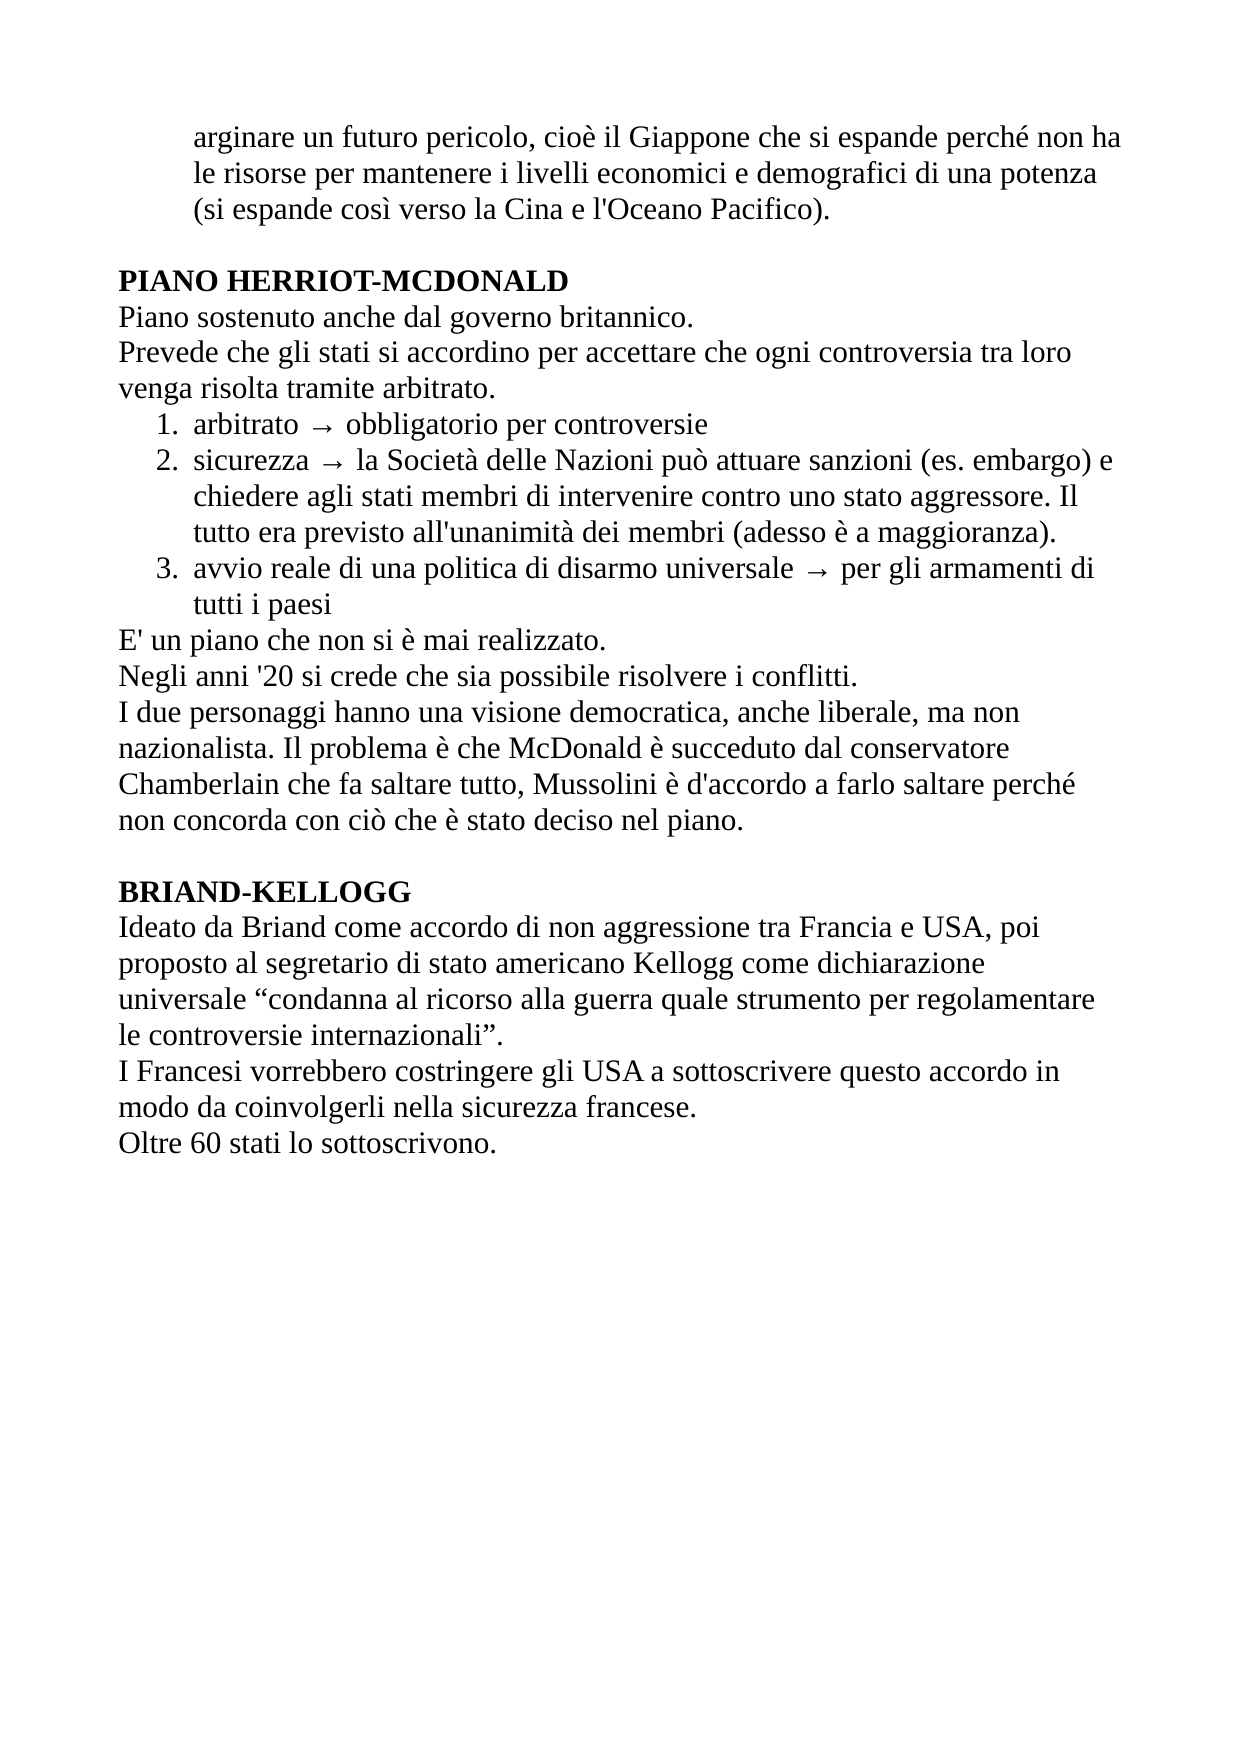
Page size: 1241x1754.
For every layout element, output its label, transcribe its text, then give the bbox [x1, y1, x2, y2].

text I due personaggi hanno una visione democratica, anche liberale, ma non nazionalista. Il problema è che McDonald è succeduto dal conservatore Chamberlain che fa saltare tutto, Mussolini è d'accordo a farlo saltare perché non concorda con ciò che è stato deciso nel piano. [118, 693, 1122, 837]
text I Francesi vorrebbero costringere gli USA a sottoscrivere questo accordo in modo da coinvolgerli nella sicurezza francese. [118, 1052, 1122, 1124]
text PIANO HERRIOT-MCDONALD [118, 262, 1122, 298]
text Negli anni '20 si crede che sia possibile risolvere i conflitti. [118, 657, 1122, 693]
list sicurezza → la Società delle Nazioni può attuare sanzioni (es. embargo) e chiedere agli stati membri di intervenire contro uno stato aggressore. Il tutto era previsto all'unanimità dei membri (adesso è a maggioranza). [156, 442, 1122, 549]
text BRIAND-KELLOGG [118, 873, 1122, 909]
text Oltre 60 stati lo sottoscrivono. [118, 1124, 1122, 1160]
text E' un piano che non si è mai realizzato. [118, 621, 1122, 657]
list avvio reale di una politica di disarmo universale → per gli armamenti di tutti i paesi [156, 549, 1122, 621]
list arginare un futuro pericolo, cioè il Giappone che si espande perché non ha le risorse per mantenere i livelli economici e demografici di una potenza (si espande così verso la Cina e l'Oceano Pacifico). [156, 118, 1122, 226]
list arbitrato → obbligatorio per controversie [156, 406, 1122, 442]
text Ideato da Briand come accordo di non aggressione tra Francia e USA, poi proposto al segretario di stato americano Kellogg come dichiarazione universale “condanna al ricorso alla guerra quale strumento per regolamentare le controversie internazionali”. [118, 909, 1122, 1052]
text Prevede che gli stati si accordino per accettare che ogni controversia tra loro venga risolta tramite arbitrato. [118, 334, 1122, 406]
text Piano sostenuto anche dal governo britannico. [118, 298, 1122, 334]
